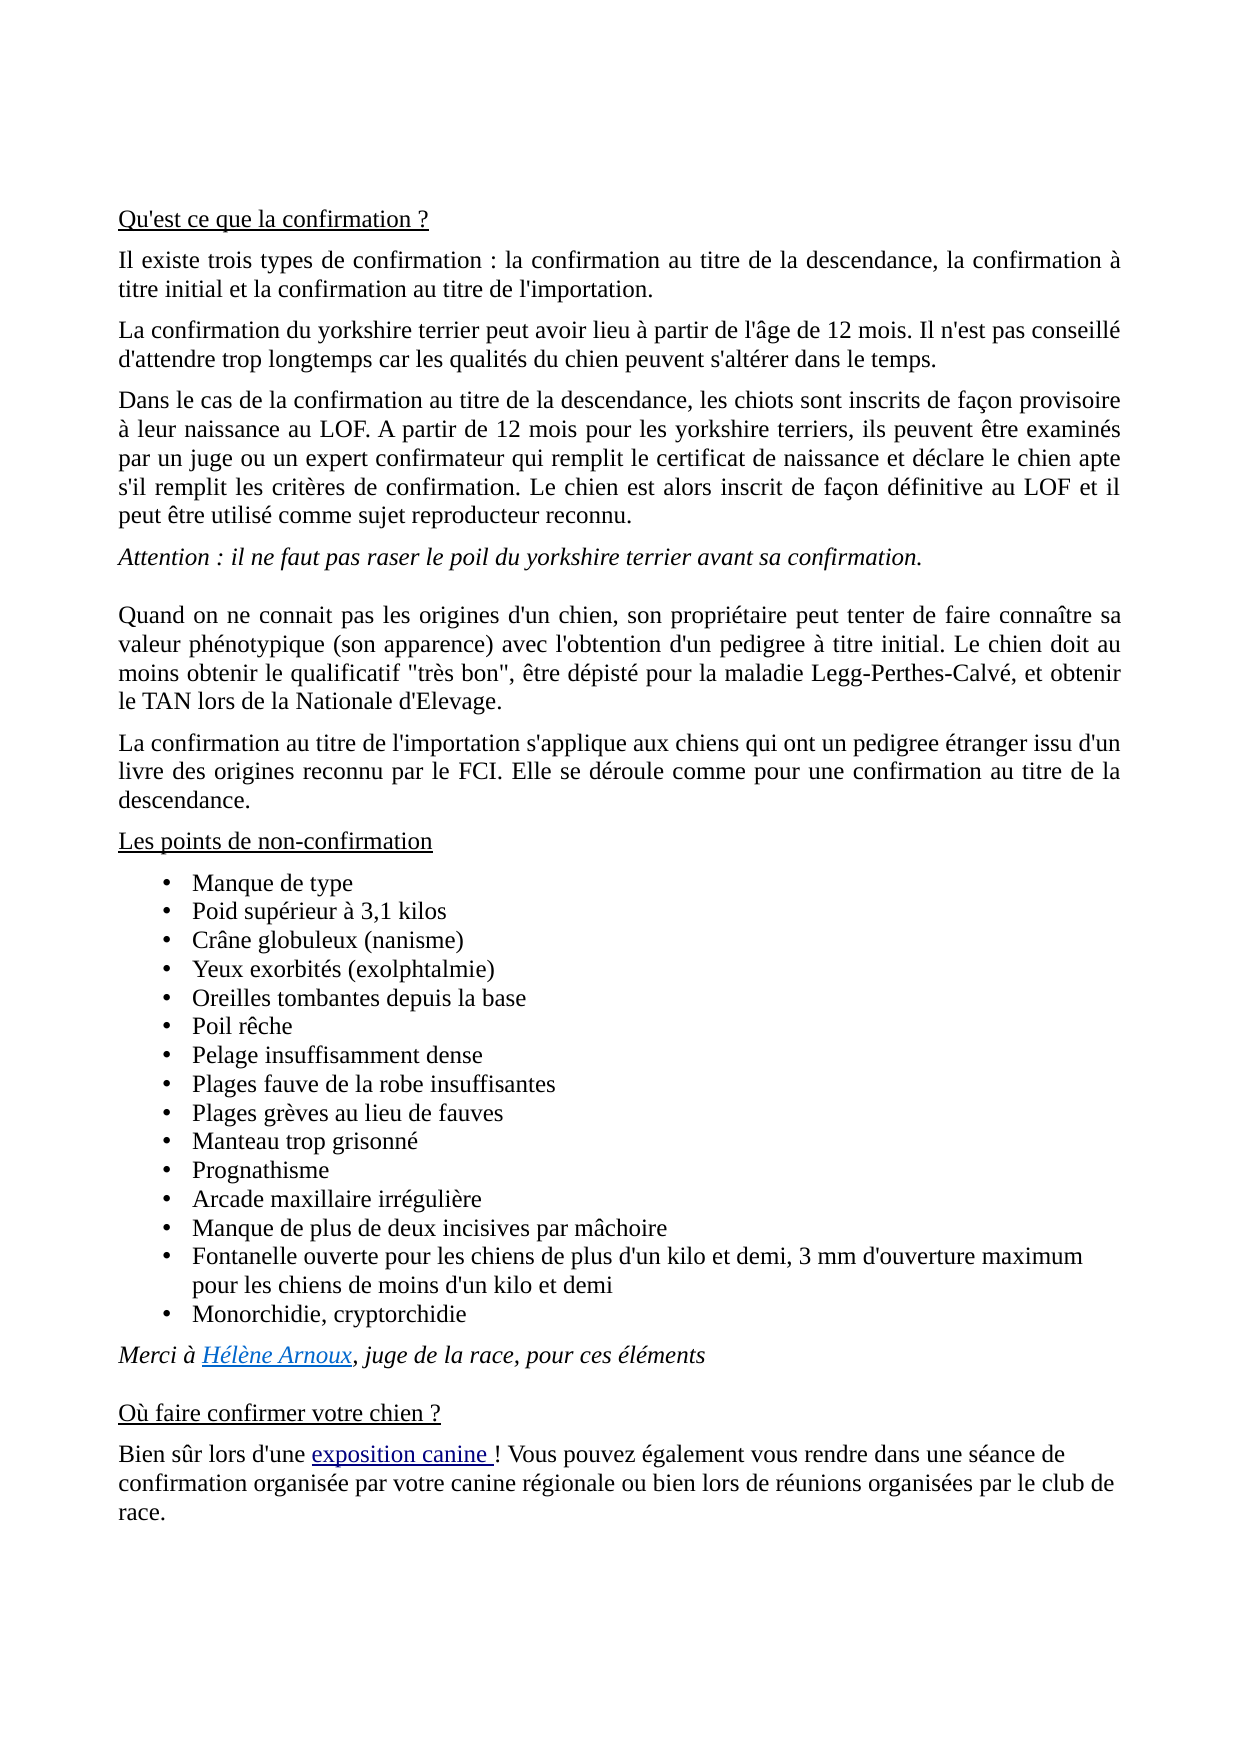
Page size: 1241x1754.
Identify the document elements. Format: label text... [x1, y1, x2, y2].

text Merci à Hélène Arnoux, juge de la race, pour ces éléments [118, 1340, 1122, 1369]
text Dans le cas de la confirmation au titre de la descendance, les chiots sont inscrits de façon provisoire à leur naissance au LOF. A partir de 12 mois pour les yorkshire terriers, ils peuvent être examinés par un juge ou un expert confirmateur qui remplit le certificat de naissance et déclare le chien apte s'il remplit les critères de confirmation. Le chien est alors inscrit de façon définitive au LOF et il peut être utilisé comme sujet reproducteur reconnu. [118, 386, 1122, 529]
list Poid supérieur à 3,1 kilos [162, 896, 1122, 925]
list Yeux exorbités (exolphtalmie) [162, 954, 1122, 983]
list Pelage insuffisamment dense [162, 1040, 1122, 1069]
list Oreilles tombantes depuis la base [162, 983, 1122, 1011]
text La confirmation au titre de l'importation s'applique aux chiens qui ont un pedigree étranger issu d'un livre des origines reconnu par le FCI. Elle se déroule comme pour une confirmation au titre de la descendance. [118, 728, 1122, 814]
list Arcade maxillaire irrégulière [162, 1184, 1122, 1213]
list Poil rêche [162, 1011, 1122, 1040]
list Manteau trop grisonné [162, 1126, 1122, 1155]
text Où faire confirmer votre chien ? [118, 1398, 1122, 1427]
text Attention : il ne faut pas raser le poil du yorkshire terrier avant sa confirmation. [118, 542, 1122, 571]
list Crâne globuleux (nanisme) [162, 925, 1122, 954]
text Les points de non-confirmation [118, 826, 1122, 855]
text Qu'est ce que la confirmation ? [118, 204, 1122, 233]
text Quand on ne connait pas les origines d'un chien, son propriétaire peut tenter de faire connaître sa valeur phénotypique (son apparence) avec l'obtention d'un pedigree à titre initial. Le chien doit au moins obtenir le qualificatif "très bon", être dépisté pour la maladie Legg-Perthes-Calvé, et obtenir le TAN lors de la Nationale d'Elevage. [118, 600, 1122, 715]
list Plages grèves au lieu de fauves [162, 1098, 1122, 1126]
list Prognathisme [162, 1155, 1122, 1184]
list Plages fauve de la robe insuffisantes [162, 1069, 1122, 1098]
text La confirmation du yorkshire terrier peut avoir lieu à partir de l'âge de 12 mois. Il n'est pas conseillé d'attendre trop longtemps car les qualités du chien peuvent s'altérer dans le temps. [118, 316, 1122, 373]
list Fontanelle ouverte pour les chiens de plus d'un kilo et demi, 3 mm d'ouverture maximum pour les chiens de moins d'un kilo et demi [162, 1241, 1122, 1299]
list Manque de plus de deux incisives par mâchoire [162, 1213, 1122, 1241]
list Manque de type [162, 868, 1122, 896]
text Il existe trois types de confirmation : la confirmation au titre de la descendance, la confirmation à titre initial et la confirmation au titre de l'importation. [118, 246, 1122, 303]
text Bien sûr lors d'une exposition canine ! Vous pouvez également vous rendre dans une séance de confirmation organisée par votre canine régionale ou bien lors de réunions organisées par le club de race. [118, 1439, 1122, 1526]
list Monorchidie, cryptorchidie [162, 1299, 1122, 1328]
